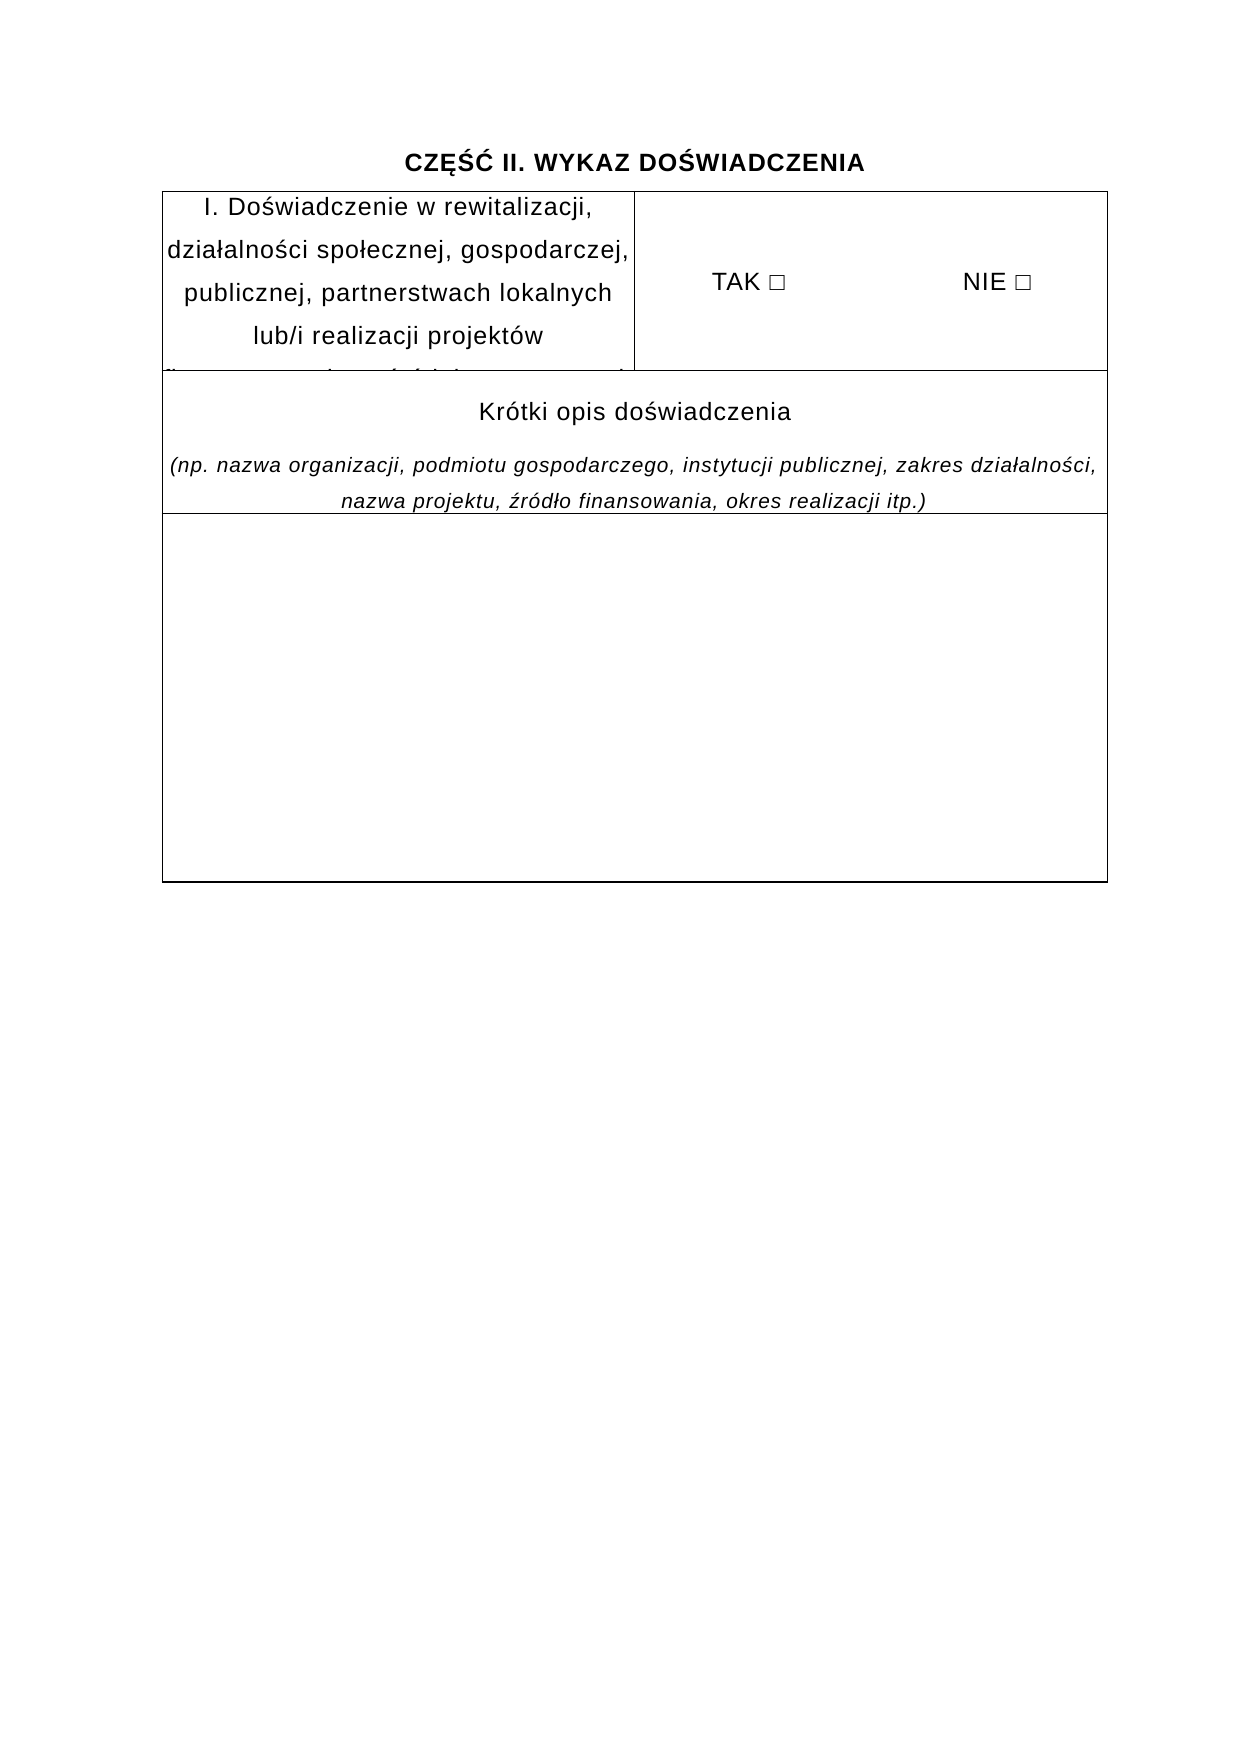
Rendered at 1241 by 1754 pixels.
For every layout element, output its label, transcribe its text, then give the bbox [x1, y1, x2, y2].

table_cell [163, 514, 1107, 881]
table_cell Krótki opis doświadczenia (np. nazwa organizacji, podmiotu gospodarczego, instytucji publicznej, zakres działalności, nazwa projektu, źródło finansowania, okres realizacji itp.) [163, 371, 1107, 513]
table_header TAK □ NIE □ [635, 192, 1107, 370]
table_header I. Doświadczenie w rewitalizacji, działalności społecznej, gospodarczej, publicznej, partnerstwach lokalnych lub/i realizacji projektów finansowanych ze źródeł zewnętrznych [163, 192, 634, 370]
text CZĘŚĆ II. WYKAZ DOŚWIADCZENIA [148, 148, 1122, 176]
